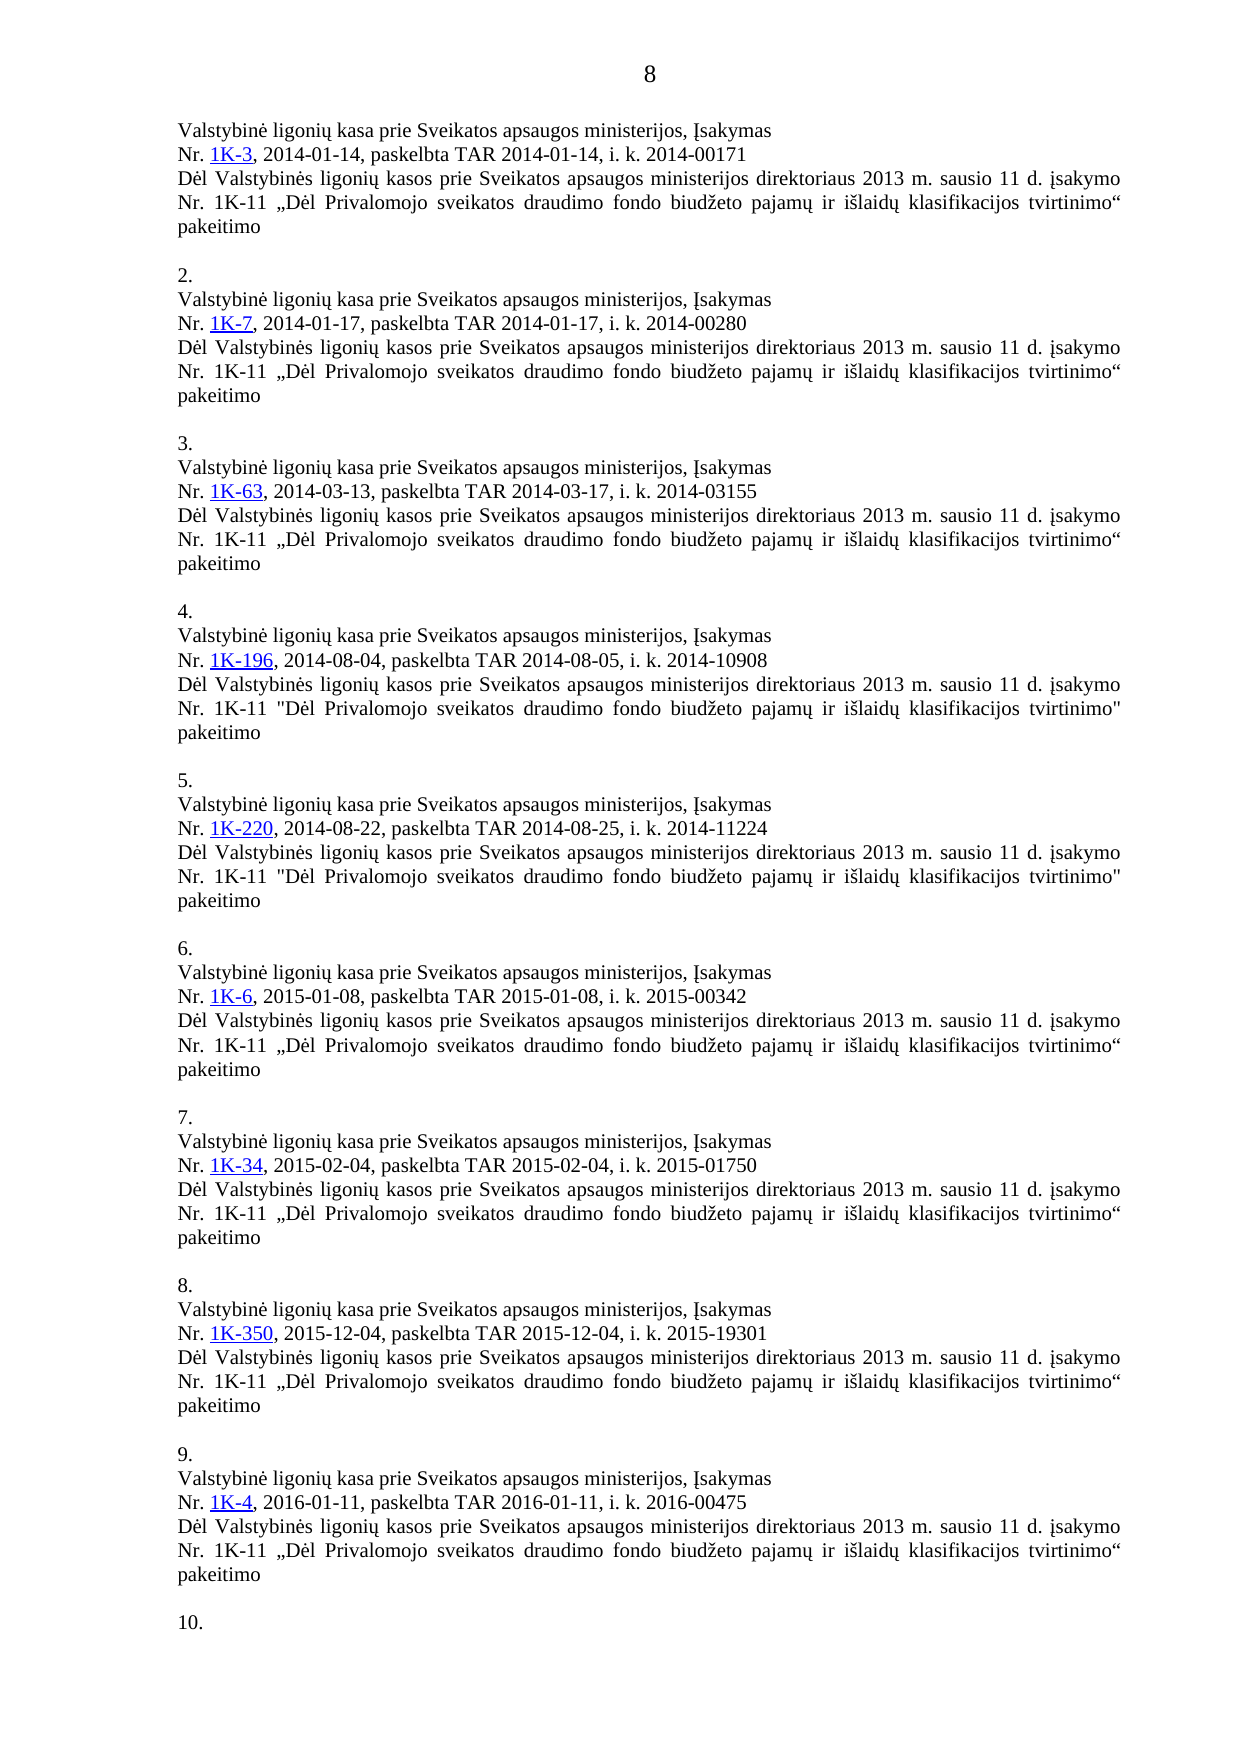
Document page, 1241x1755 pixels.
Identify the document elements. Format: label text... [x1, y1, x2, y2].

text Nr. 1K-196, 2014-08-04, paskelbta TAR 2014-08-05, i. k. 2014-10908 [177, 647, 1122, 672]
text Nr. 1K-6, 2015-01-08, paskelbta TAR 2015-01-08, i. k. 2015-00342 [177, 984, 1122, 1008]
text Valstybinė ligonių kasa prie Sveikatos apsaugos ministerijos, Įsakymas [177, 960, 1122, 984]
text Dėl Valstybinės ligonių kasos prie Sveikatos apsaugos ministerijos direktoriaus 2013 m. sausio 11 d. įsakymo Nr. 1K-11 „Dėl Privalomojo sveikatos draudimo fondo biudžeto pajamų ir išlaidų klasifikacijos tvirtinimo“ pakeitimo [177, 1514, 1122, 1586]
text 3. [177, 431, 1122, 455]
text Nr. 1K-4, 2016-01-11, paskelbta TAR 2016-01-11, i. k. 2016-00475 [177, 1490, 1122, 1514]
text Nr. 1K-220, 2014-08-22, paskelbta TAR 2014-08-25, i. k. 2014-11224 [177, 816, 1122, 840]
text 4. [177, 599, 1122, 623]
text 2. [177, 262, 1122, 287]
text Dėl Valstybinės ligonių kasos prie Sveikatos apsaugos ministerijos direktoriaus 2013 m. sausio 11 d. įsakymo Nr. 1K-11 „Dėl Privalomojo sveikatos draudimo fondo biudžeto pajamų ir išlaidų klasifikacijos tvirtinimo“ pakeitimo [177, 335, 1122, 407]
text Valstybinė ligonių kasa prie Sveikatos apsaugos ministerijos, Įsakymas [177, 792, 1122, 816]
text 5. [177, 768, 1122, 792]
text Valstybinė ligonių kasa prie Sveikatos apsaugos ministerijos, Įsakymas [177, 118, 1122, 142]
text Dėl Valstybinės ligonių kasos prie Sveikatos apsaugos ministerijos direktoriaus 2013 m. sausio 11 d. įsakymo Nr. 1K-11 „Dėl Privalomojo sveikatos draudimo fondo biudžeto pajamų ir išlaidų klasifikacijos tvirtinimo“ pakeitimo [177, 503, 1122, 575]
text Nr. 1K-63, 2014-03-13, paskelbta TAR 2014-03-17, i. k. 2014-03155 [177, 479, 1122, 503]
text 10. [177, 1610, 1122, 1634]
text Nr. 1K-7, 2014-01-17, paskelbta TAR 2014-01-17, i. k. 2014-00280 [177, 311, 1122, 335]
text 9. [177, 1442, 1122, 1466]
text 7. [177, 1105, 1122, 1129]
text 6. [177, 936, 1122, 960]
text Valstybinė ligonių kasa prie Sveikatos apsaugos ministerijos, Įsakymas [177, 1297, 1122, 1321]
text Valstybinė ligonių kasa prie Sveikatos apsaugos ministerijos, Įsakymas [177, 455, 1122, 479]
text Dėl Valstybinės ligonių kasos prie Sveikatos apsaugos ministerijos direktoriaus 2013 m. sausio 11 d. įsakymo Nr. 1K-11 "Dėl Privalomojo sveikatos draudimo fondo biudžeto pajamų ir išlaidų klasifikacijos tvirtinimo" pakeitimo [177, 672, 1122, 744]
text Valstybinė ligonių kasa prie Sveikatos apsaugos ministerijos, Įsakymas [177, 287, 1122, 311]
text Dėl Valstybinės ligonių kasos prie Sveikatos apsaugos ministerijos direktoriaus 2013 m. sausio 11 d. įsakymo Nr. 1K-11 „Dėl Privalomojo sveikatos draudimo fondo biudžeto pajamų ir išlaidų klasifikacijos tvirtinimo“ pakeitimo [177, 166, 1122, 238]
text Dėl Valstybinės ligonių kasos prie Sveikatos apsaugos ministerijos direktoriaus 2013 m. sausio 11 d. įsakymo Nr. 1K-11 „Dėl Privalomojo sveikatos draudimo fondo biudžeto pajamų ir išlaidų klasifikacijos tvirtinimo“ pakeitimo [177, 1008, 1122, 1081]
text Dėl Valstybinės ligonių kasos prie Sveikatos apsaugos ministerijos direktoriaus 2013 m. sausio 11 d. įsakymo Nr. 1K-11 "Dėl Privalomojo sveikatos draudimo fondo biudžeto pajamų ir išlaidų klasifikacijos tvirtinimo" pakeitimo [177, 840, 1122, 912]
text Nr. 1K-34, 2015-02-04, paskelbta TAR 2015-02-04, i. k. 2015-01750 [177, 1153, 1122, 1177]
text Nr. 1K-350, 2015-12-04, paskelbta TAR 2015-12-04, i. k. 2015-19301 [177, 1321, 1122, 1345]
text Nr. 1K-3, 2014-01-14, paskelbta TAR 2014-01-14, i. k. 2014-00171 [177, 142, 1122, 166]
text Dėl Valstybinės ligonių kasos prie Sveikatos apsaugos ministerijos direktoriaus 2013 m. sausio 11 d. įsakymo Nr. 1K-11 „Dėl Privalomojo sveikatos draudimo fondo biudžeto pajamų ir išlaidų klasifikacijos tvirtinimo“ pakeitimo [177, 1345, 1122, 1417]
text 8. [177, 1273, 1122, 1297]
text Dėl Valstybinės ligonių kasos prie Sveikatos apsaugos ministerijos direktoriaus 2013 m. sausio 11 d. įsakymo Nr. 1K-11 „Dėl Privalomojo sveikatos draudimo fondo biudžeto pajamų ir išlaidų klasifikacijos tvirtinimo“ pakeitimo [177, 1177, 1122, 1249]
text Valstybinė ligonių kasa prie Sveikatos apsaugos ministerijos, Įsakymas [177, 1129, 1122, 1153]
text Valstybinė ligonių kasa prie Sveikatos apsaugos ministerijos, Įsakymas [177, 623, 1122, 647]
text Valstybinė ligonių kasa prie Sveikatos apsaugos ministerijos, Įsakymas [177, 1466, 1122, 1490]
